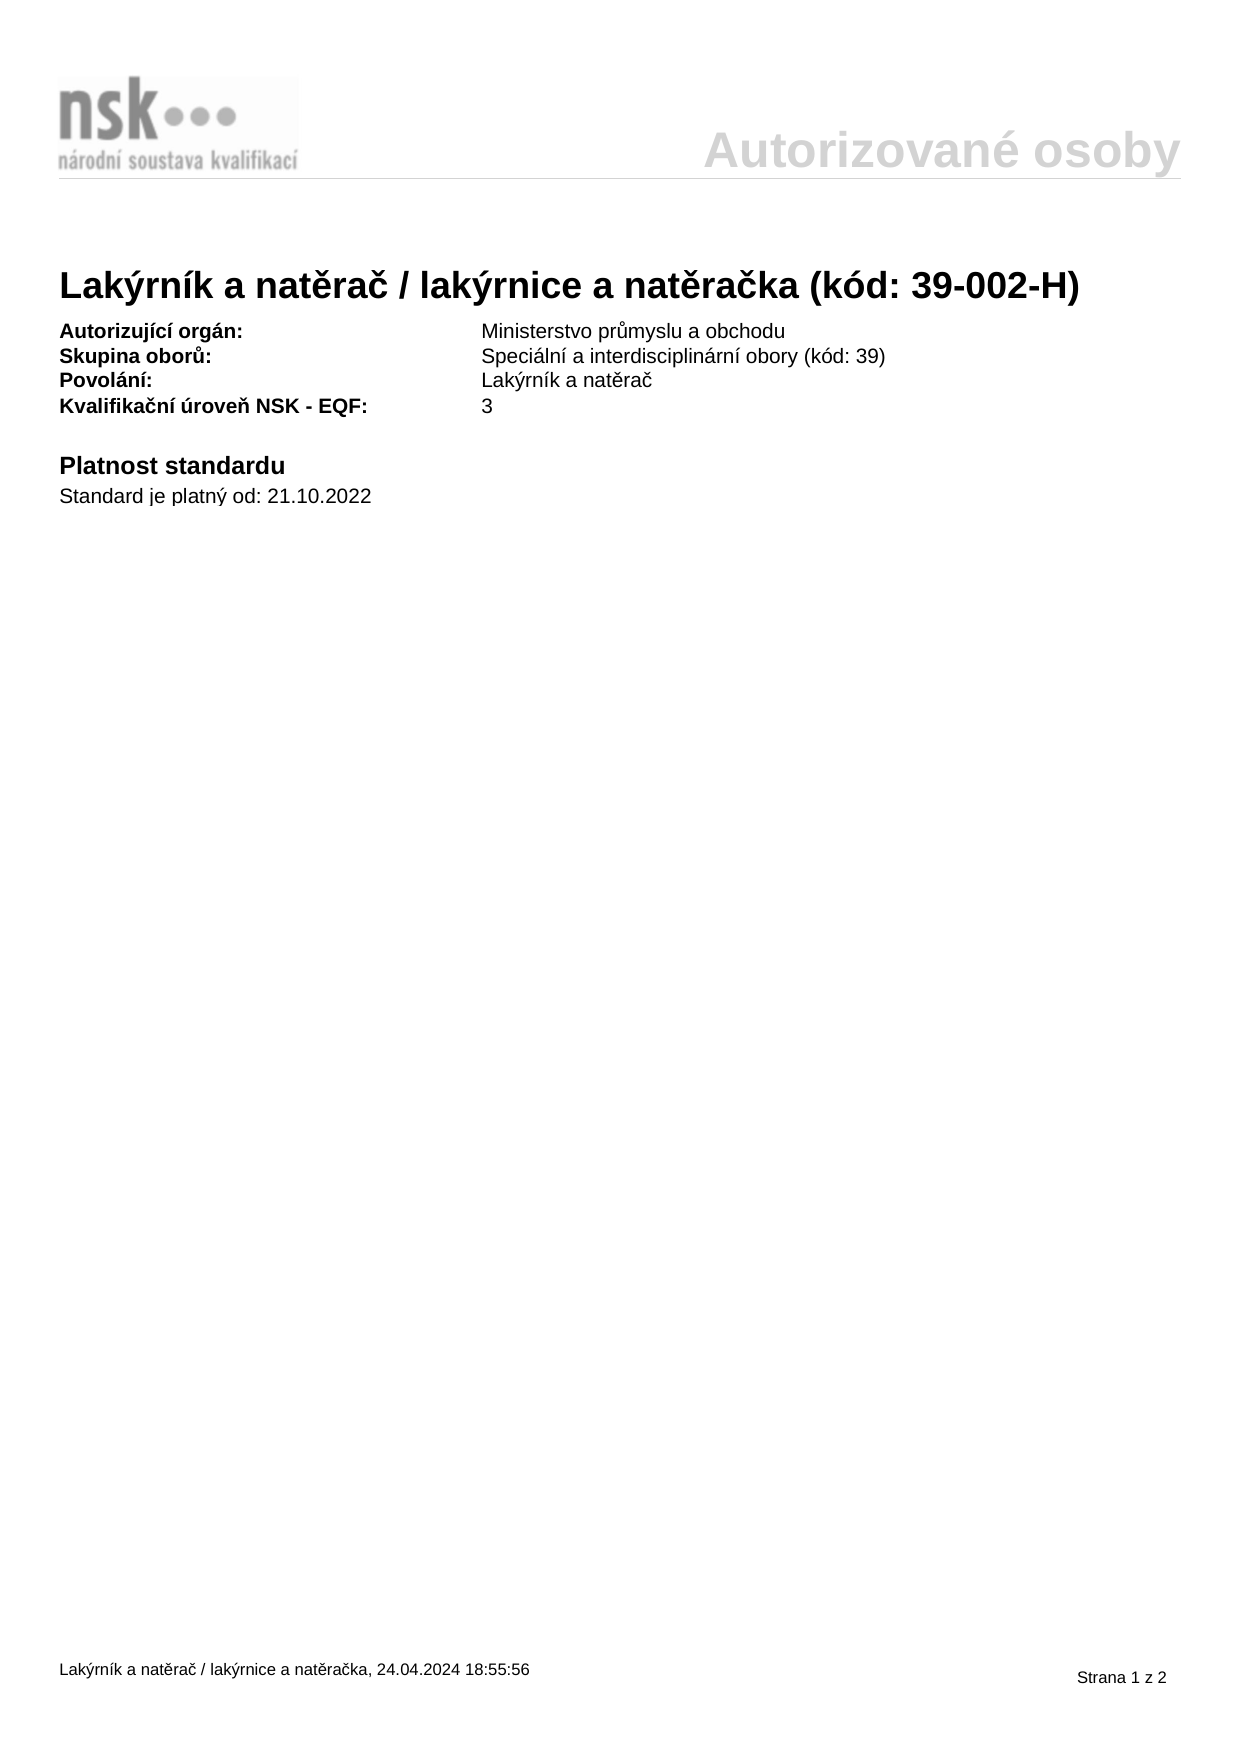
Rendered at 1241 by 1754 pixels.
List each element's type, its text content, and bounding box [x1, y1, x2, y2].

table_cell [481, 806, 617, 1106]
table_cell Lakýrník a natěrač / lakýrnice a natěračka (kód: 39-002-H) [59, 224, 1181, 307]
table_cell [860, 1384, 886, 1659]
table_cell [626, 506, 860, 806]
picture [57, 59, 619, 172]
table_cell [119, 172, 481, 178]
table_cell [59, 196, 119, 224]
table_cell [886, 196, 1167, 224]
table_cell [1167, 1660, 1181, 1696]
table_cell [860, 806, 886, 1106]
table_cell Lakýrník a natěrač / lakýrnice a natěračka, 24.04.2024 18:55:56 [59, 1660, 860, 1696]
table_cell [860, 418, 886, 447]
table_cell Ministerstvo průmyslu a obchodu [481, 319, 1181, 344]
table_cell [59, 1106, 119, 1383]
table_cell [626, 806, 860, 1106]
table_cell [119, 1106, 481, 1383]
table_cell [119, 506, 481, 806]
table_cell [618, 506, 626, 806]
table_cell [119, 307, 481, 319]
table_cell [618, 806, 626, 1106]
table_cell [618, 172, 626, 178]
table_cell [860, 1106, 886, 1383]
table_cell [618, 418, 626, 447]
table_cell [481, 172, 617, 178]
table_cell [1167, 1384, 1181, 1659]
table_cell [618, 196, 626, 224]
table_cell [59, 1384, 119, 1659]
table_cell [860, 506, 886, 806]
table_cell [618, 1384, 626, 1659]
table_cell [481, 196, 617, 224]
table_cell [1167, 506, 1181, 806]
table_cell [626, 418, 860, 447]
table_cell Skupina oborů: [59, 344, 481, 368]
table_cell [59, 179, 1181, 196]
table_cell [59, 806, 119, 1106]
table_cell [1167, 196, 1181, 224]
table_cell [1167, 307, 1181, 319]
table_cell Kvalifikační úroveň NSK - EQF: [59, 394, 481, 417]
table_cell [886, 1384, 1167, 1659]
table_header Autorizované osoby [626, 59, 1181, 178]
table_cell 3 [481, 394, 1181, 417]
table_cell [119, 196, 481, 224]
table_cell [119, 806, 481, 1106]
table_cell [626, 1106, 860, 1383]
table_cell [860, 307, 886, 319]
table_cell [59, 307, 119, 319]
table_cell [59, 506, 119, 806]
table_cell Strana 1 z 2 [860, 1660, 1167, 1696]
table_cell [1167, 418, 1181, 447]
table_cell [1167, 806, 1181, 1106]
table_cell [618, 1106, 626, 1383]
table_cell [886, 1106, 1167, 1383]
table_cell [626, 307, 860, 319]
table_cell Standard je platný od: 21.10.2022 [59, 484, 1181, 506]
table_cell [626, 1384, 860, 1659]
table_cell [119, 418, 481, 447]
table_cell [481, 1106, 617, 1383]
table_cell [886, 307, 1167, 319]
table_cell [481, 1384, 617, 1659]
table_cell [481, 506, 617, 806]
table_cell Speciální a interdisciplinární obory (kód: 39) [481, 344, 1181, 368]
table_cell [886, 506, 1167, 806]
table_cell Autorizující orgán: [59, 319, 481, 343]
table_cell Lakýrník a natěrač [481, 368, 1181, 393]
table_cell [481, 418, 617, 447]
table_cell [59, 172, 119, 178]
table_cell Povolání: [59, 368, 481, 392]
table_cell [626, 196, 860, 224]
table_cell [119, 1384, 481, 1659]
table_cell Platnost standardu [59, 448, 1181, 483]
table_cell [59, 418, 119, 447]
table_header [619, 59, 626, 172]
table_cell [481, 307, 617, 319]
table_cell [860, 196, 886, 224]
table_cell [618, 307, 626, 319]
table_cell [1167, 1106, 1181, 1383]
table_cell [886, 418, 1167, 447]
table_cell [886, 806, 1167, 1106]
